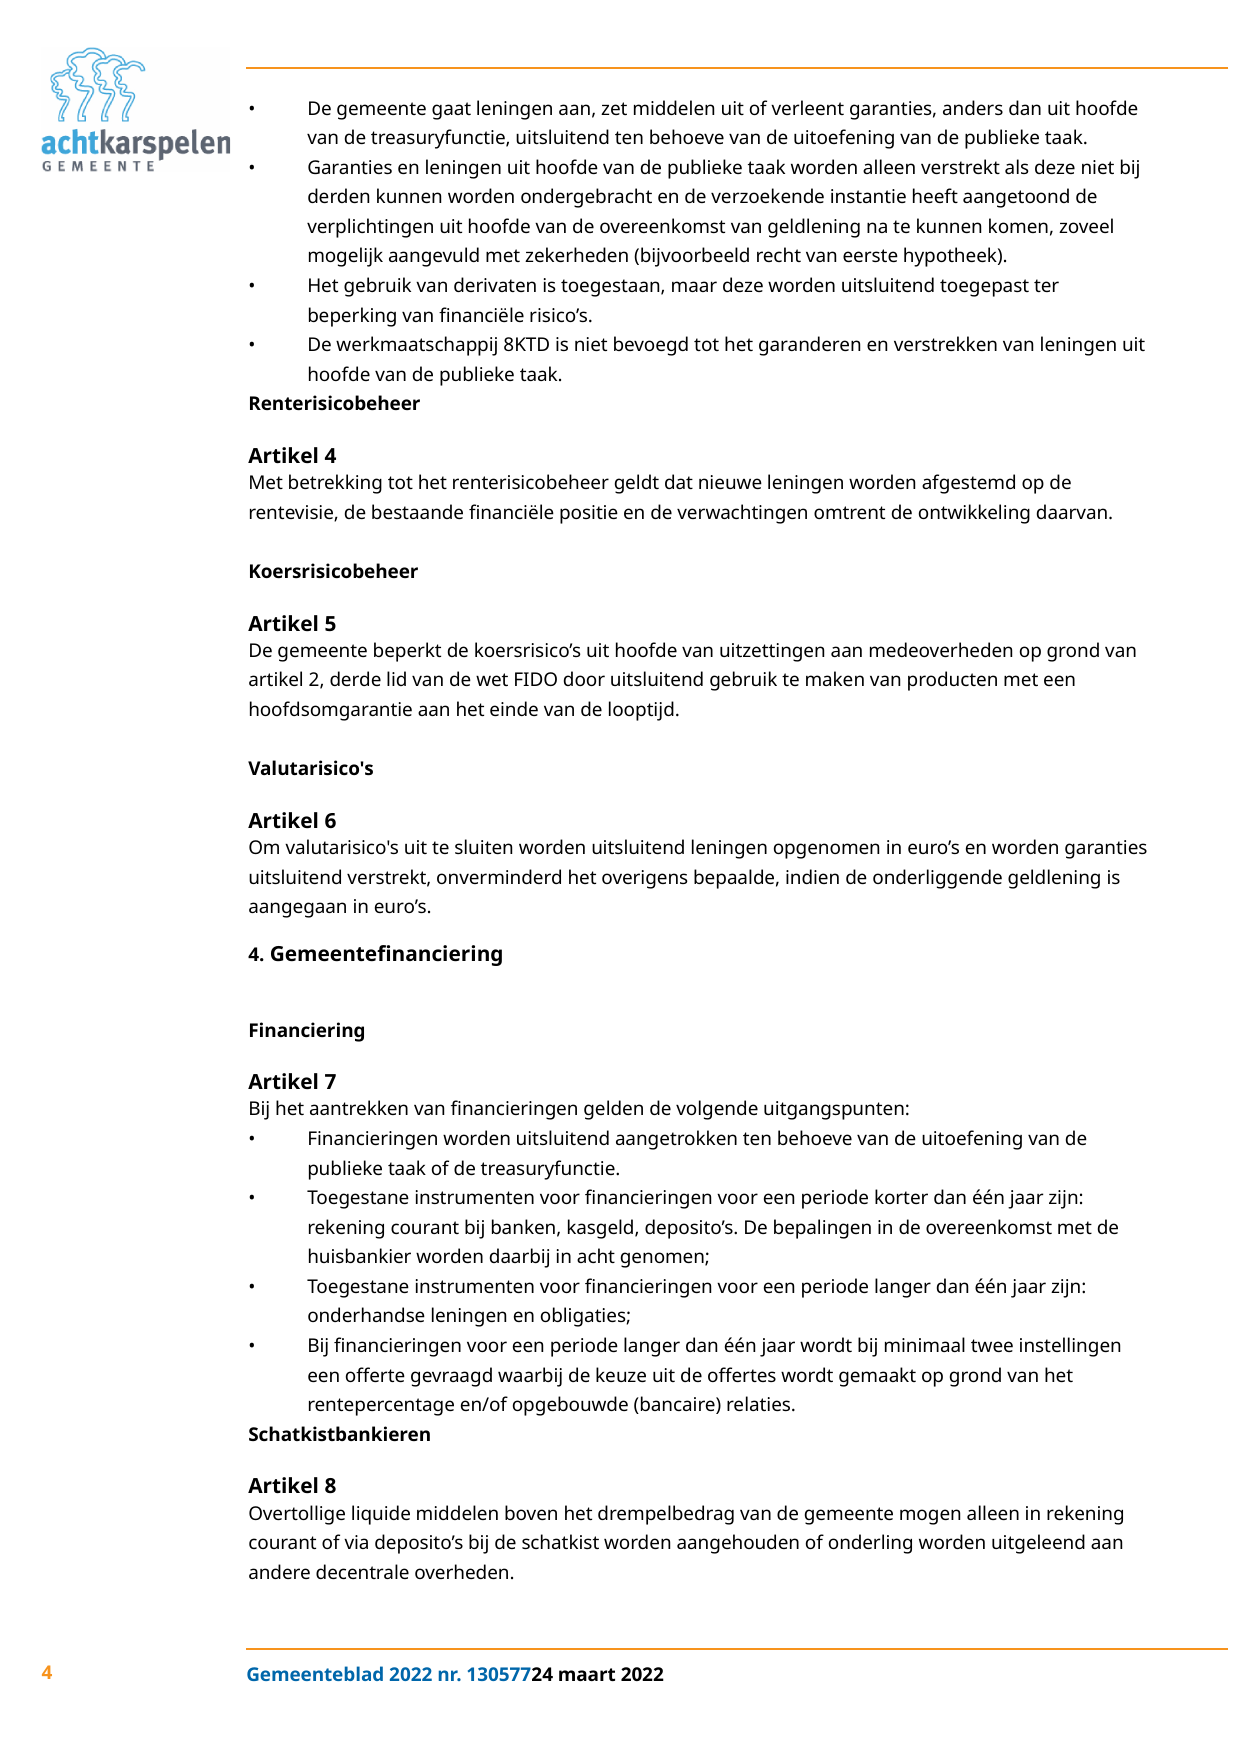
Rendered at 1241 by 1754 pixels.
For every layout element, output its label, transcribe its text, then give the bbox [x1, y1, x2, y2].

text Overtollige liquide middelen boven het drempelbedrag van de gemeente mogen alleen in rekening courant of via deposito’s bij de schatkist worden aangehouden of onderling worden uitgeleend aan andere decentrale overheden. [248, 1500, 1152, 1585]
list Bij financieringen voor een periode langer dan één jaar wordt bij minimaal twee instellingen een offerte gevraagd waarbij de keuze uit de offertes wordt gemaakt op grond van het rentepercentage en/of opgebouwde (bancaire) relaties. [248, 1332, 1152, 1417]
list De werkmaatschappij 8KTD is niet bevoegd tot het garanderen en verstrekken van leningen uit hoofde van de publieke taak. [248, 331, 1152, 387]
text 4. Gemeentefinanciering [248, 939, 1152, 967]
text Artikel 4 [248, 441, 1152, 469]
text De gemeente beperkt de koersrisico’s uit hoofde van uitzettingen aan medeoverheden op grond van artikel 2, derde lid van de wet FIDO door uitsluitend gebruik te maken van producten met een hoofdsomgarantie aan het einde van de looptijd. [248, 637, 1152, 722]
text Renterisicobeheer [248, 391, 1152, 416]
text Artikel 7 [248, 1067, 1152, 1096]
text Financiering [248, 1017, 1152, 1042]
list Het gebruik van derivaten is toegestaan, maar deze worden uitsluitend toegepast ter beperking van financiële risico’s. [248, 272, 1152, 328]
list Financieringen worden uitsluitend aangetrokken ten behoeve van de uitoefening van de publieke taak of de treasuryfunctie. [248, 1125, 1152, 1181]
list De gemeente gaat leningen aan, zet middelen uit of verleent garanties, anders dan uit hoofde van de treasuryfunctie, uitsluitend ten behoeve van de uitoefening van de publieke taak. [248, 95, 1152, 150]
text Artikel 6 [248, 806, 1152, 834]
list Garanties en leningen uit hoofde van de publieke taak worden alleen verstrekt als deze niet bij derden kunnen worden ondergebracht en de verzoekende instantie heeft aangetoond de verplichtingen uit hoofde van de overeenkomst van geldlening na te kunnen komen, zoveel mogelijk aangevuld met zekerheden (bijvoorbeeld recht van eerste hypotheek). [248, 154, 1152, 268]
text Koersrisicobeheer [248, 558, 1152, 584]
text Valutarisico's [248, 755, 1152, 781]
text Schatkistbankieren [248, 1421, 1152, 1447]
text Met betrekking tot het renterisicobeheer geldt dat nieuwe leningen worden afgestemd op de rentevisie, de bestaande financiële positie en de verwachtingen omtrent de ontwikkeling daarvan. [248, 469, 1152, 525]
list Toegestane instrumenten voor financieringen voor een periode langer dan één jaar zijn: onderhandse leningen en obligaties; [248, 1273, 1152, 1328]
list Toegestane instrumenten voor financieringen voor een periode korter dan één jaar zijn: rekening courant bij banken, kasgeld, deposito’s. De bepalingen in de overeenkomst met de huisbankier worden daarbij in acht genomen; [248, 1184, 1152, 1269]
text Bij het aantrekken van financieringen gelden de volgende uitgangspunten: [248, 1096, 1152, 1121]
text Om valutarisico's uit te sluiten worden uitsluitend leningen opgenomen in euro’s en worden garanties uitsluitend verstrekt, onverminderd het overigens bepaalde, indien de onderliggende geldlening is aangegaan in euro’s. [248, 834, 1152, 919]
text Artikel 5 [248, 609, 1152, 637]
picture [41, 47, 231, 172]
text Artikel 8 [248, 1471, 1152, 1500]
